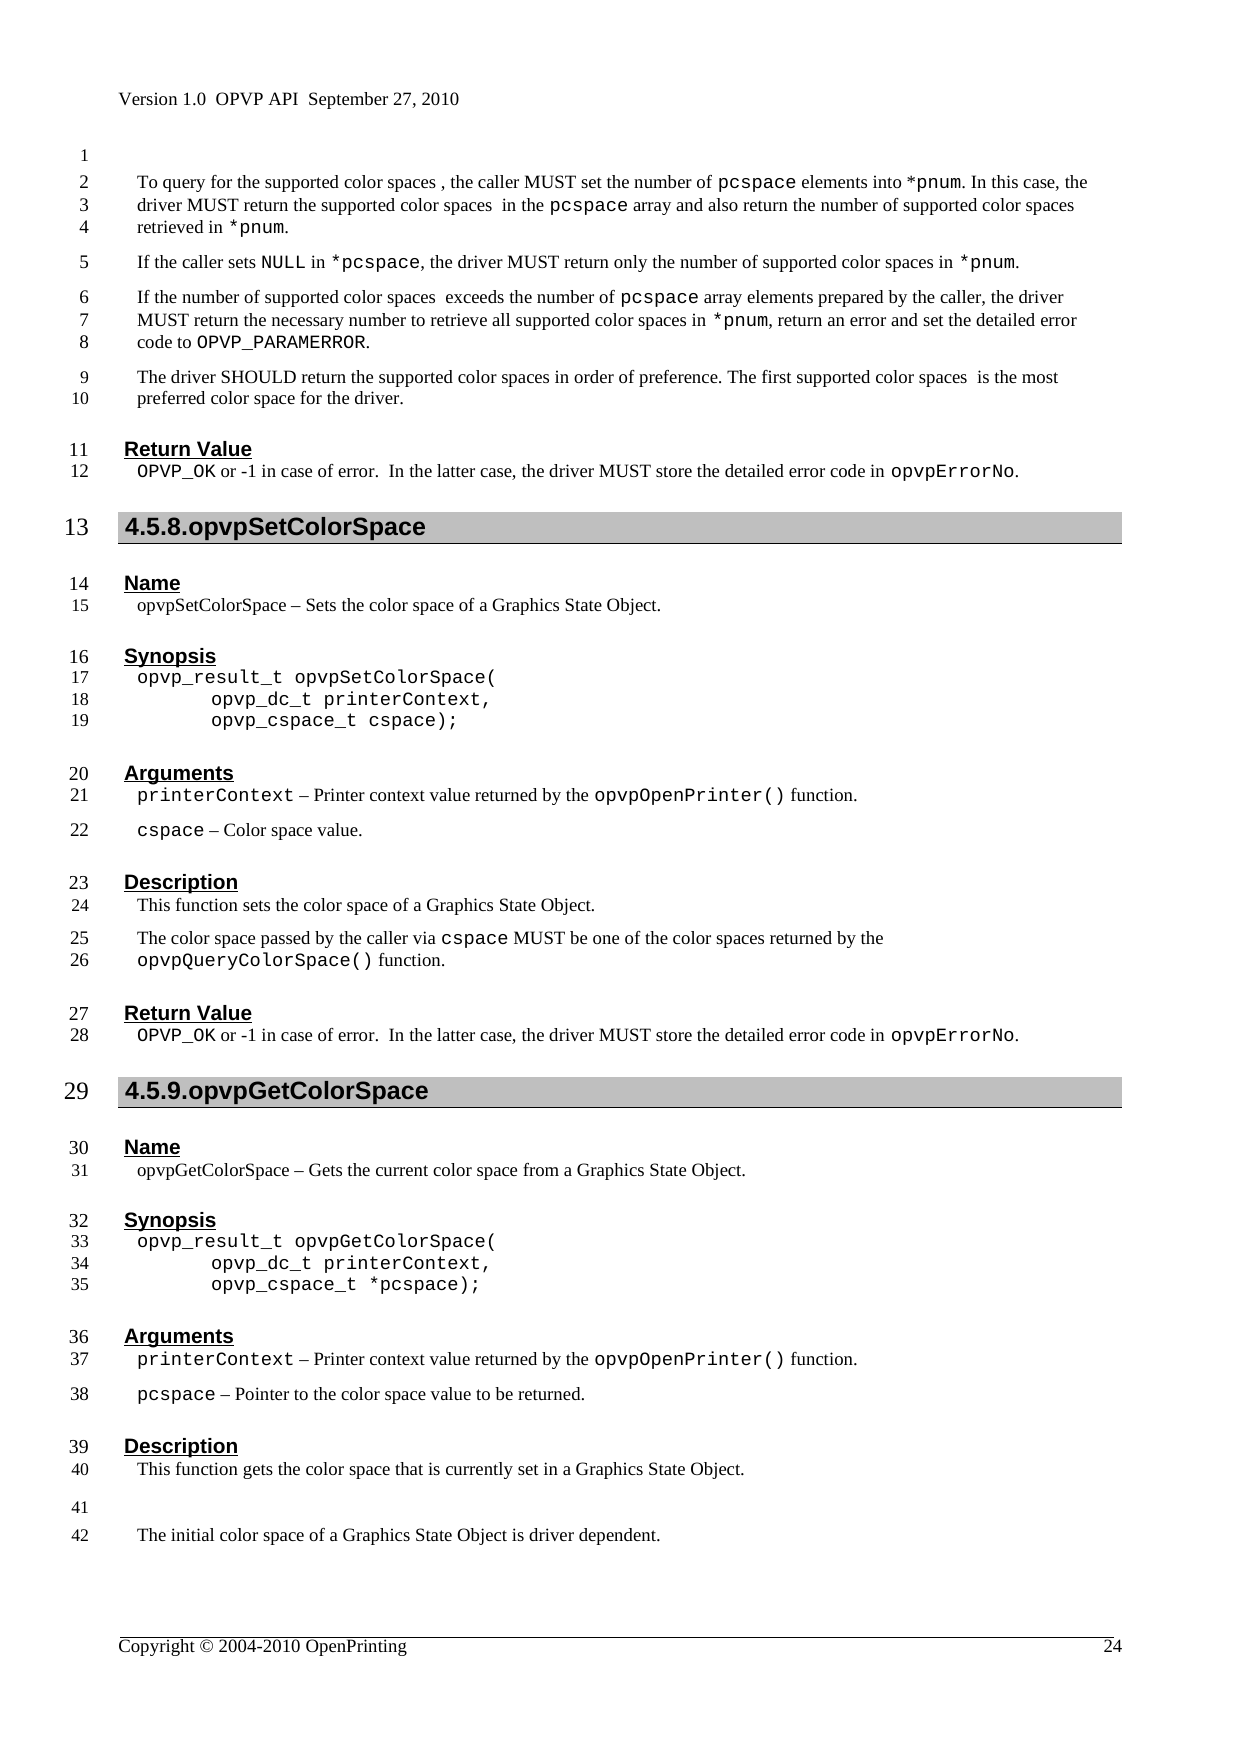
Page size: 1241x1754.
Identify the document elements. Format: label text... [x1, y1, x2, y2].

text To query for the supported color spaces , the caller MUST set the number of pcspace elements into *pnum. In this case, the driver MUST return the supported color spaces in the pcspace array and also return the number of supported color spaces retrieved in *pnum. [137, 172, 1103, 239]
text If the caller sets NULL in *pcspace, the driver MUST return only the number of supported color spaces in *pnum. [137, 252, 1103, 274]
subtitle Description [118, 871, 1122, 894]
text OPVP_OK or -1 in case of error. In the latter case, the driver MUST store the detailed error code in opvpErrorNo. [137, 461, 1103, 483]
text printerContext – Printer context value returned by the opvpOpenPrinter() function. [137, 784, 1103, 807]
subtitle Name [118, 572, 1122, 595]
subtitle opvpGetColorSpace [118, 1077, 1122, 1107]
subtitle Synopsis [118, 645, 1122, 668]
subtitle Arguments [118, 1325, 1122, 1348]
text opvpGetColorSpace – Gets the current color space from a Graphics State Object. [137, 1159, 1103, 1180]
subtitle opvpSetColorSpace [118, 512, 1122, 543]
text The color space passed by the caller via cspace MUST be one of the color spaces returned by the opvpQueryColorSpace() function. [137, 927, 1103, 972]
text OPVP_OK or -1 in case of error. In the latter case, the driver MUST store the detailed error code in opvpErrorNo. [137, 1025, 1103, 1047]
text The driver SHOULD return the supported color spaces in order of preference. The first supported color spaces is the most preferred color space for the driver. [137, 367, 1103, 408]
text opvp_result_t opvpSetColorSpace( opvp_dc_t printerContext, opvp_cspace_t cspace); [137, 668, 1103, 732]
text The initial color space of a Graphics State Object is driver dependent. [137, 1525, 1103, 1546]
subtitle Synopsis [118, 1209, 1122, 1232]
text This function sets the color space of a Graphics State Object. [137, 894, 1103, 915]
text This function gets the color space that is currently set in a Graphics State Object. [137, 1458, 1103, 1479]
text opvp_result_t opvpGetColorSpace( opvp_dc_t printerContext, opvp_cspace_t *pcspace); [137, 1232, 1103, 1296]
text pcspace – Pointer to the color space value to be returned. [137, 1383, 1103, 1406]
text cspace – Color space value. [137, 819, 1103, 842]
subtitle Name [118, 1136, 1122, 1159]
text opvpSetColorSpace – Sets the color space of a Graphics State Object. [137, 595, 1103, 616]
subtitle Description [118, 1435, 1122, 1458]
text If the number of supported color spaces exceeds the number of pcspace array elements prepared by the caller, the driver MUST return the necessary number to retrieve all supported color spaces in *pnum, return an error and set the detailed error code to OPVP_PARAMERROR. [137, 287, 1103, 354]
subtitle Arguments [118, 761, 1122, 784]
text printerContext – Printer context value returned by the opvpOpenPrinter() function. [137, 1348, 1103, 1371]
subtitle Return Value [118, 1002, 1122, 1025]
subtitle Return Value [118, 438, 1122, 461]
